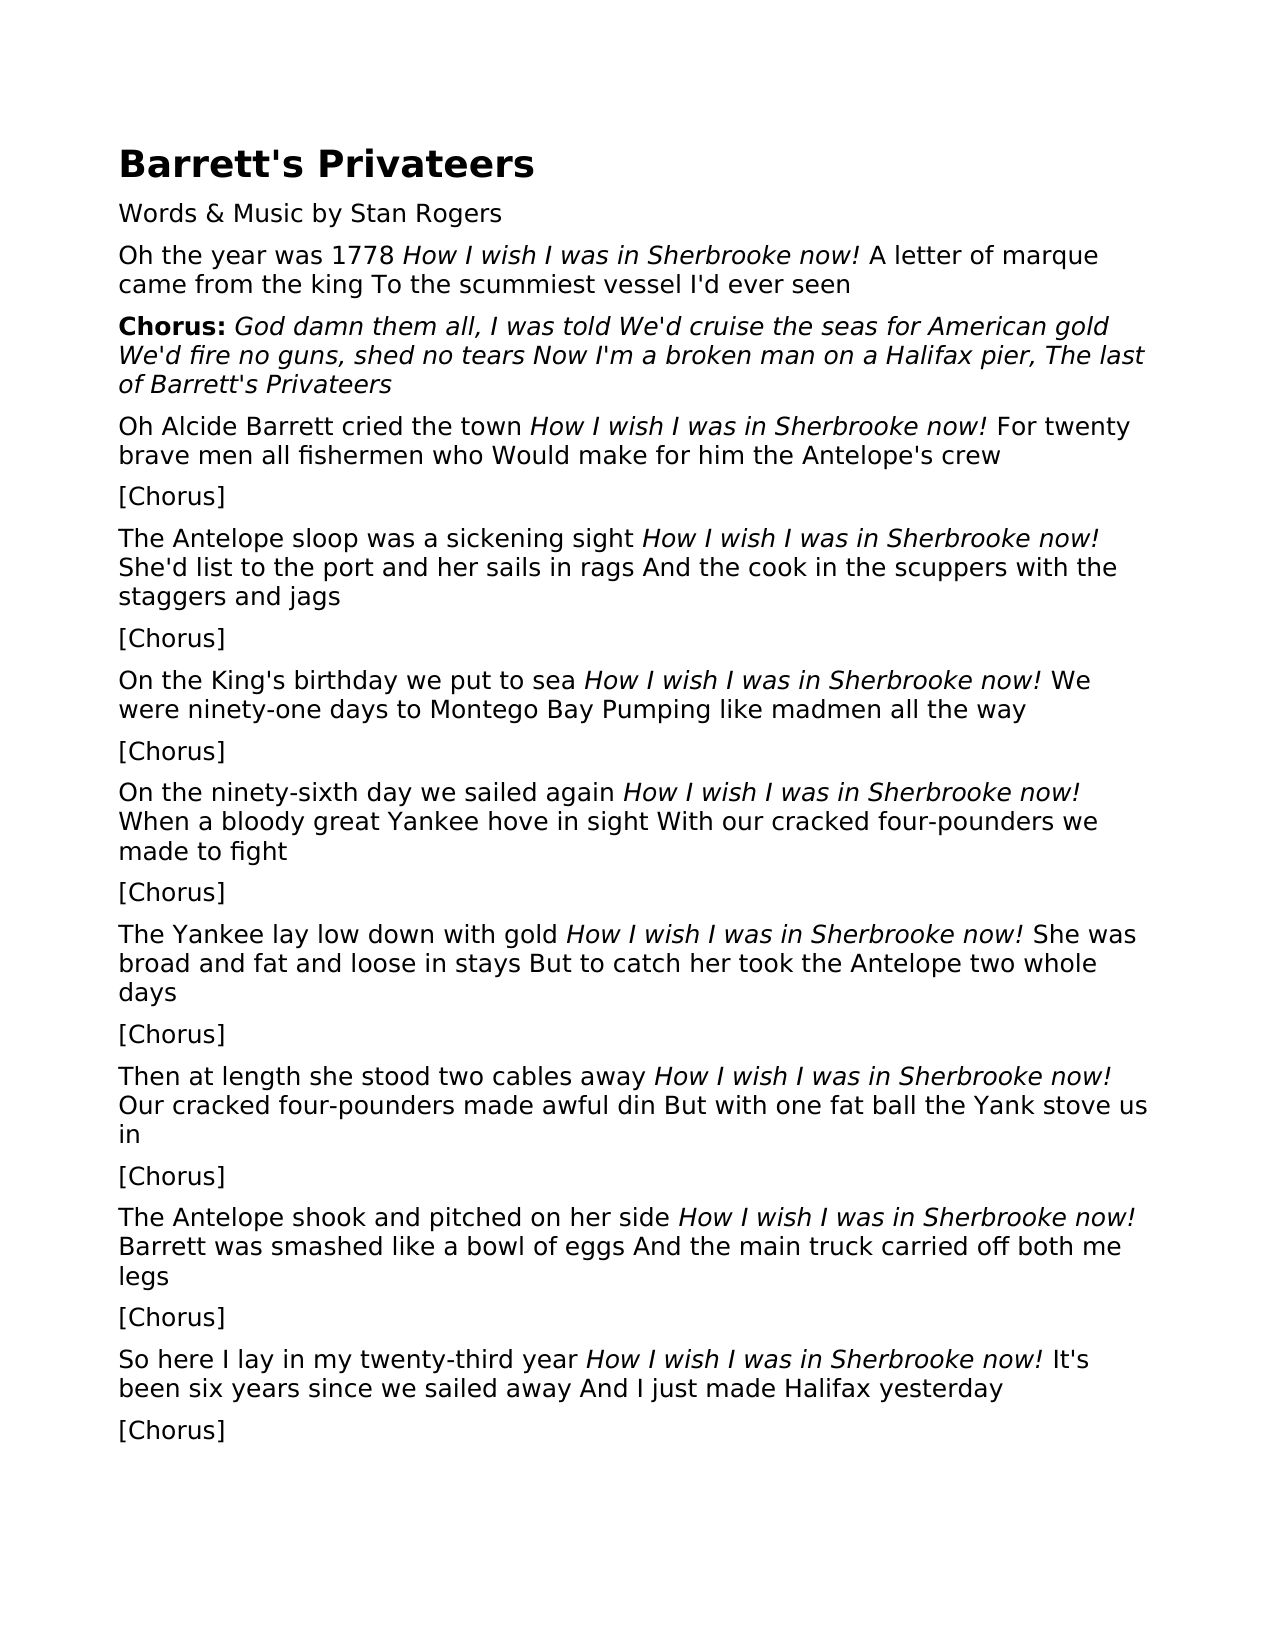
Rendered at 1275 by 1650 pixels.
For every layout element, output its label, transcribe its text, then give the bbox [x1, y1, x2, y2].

text Then at length she stood two cables away How I wish I was in Sherbrooke now! Our cracked four-pounders made awful din But with one fat ball the Yank stove us in [118, 1062, 1157, 1149]
text [Chorus] [118, 624, 1157, 653]
text [Chorus] [118, 878, 1157, 908]
text The Antelope sloop was a sickening sight How I wish I was in Sherbrooke now! She'd list to the port and her sails in rags And the cook in the scuppers with the staggers and jags [118, 524, 1157, 612]
subtitle Barrett's Privateers [118, 143, 1157, 187]
text The Antelope shook and pitched on her side How I wish I was in Sherbrooke now! Barrett was smashed like a bowl of eggs And the main truck carried off both me legs [118, 1203, 1157, 1291]
text On the ninety-sixth day we sailed again How I wish I was in Sherbrooke now! When a bloody great Yankee hove in sight With our cracked four-pounders we made to fight [118, 778, 1157, 866]
text Words & Music by Stan Rogers [118, 199, 1157, 228]
text The Yankee lay low down with gold How I wish I was in Sherbrooke now! She was broad and fat and loose in stays But to catch her took the Antelope two whole days [118, 920, 1157, 1008]
text [Chorus] [118, 1020, 1157, 1049]
text [Chorus] [118, 1303, 1157, 1333]
text [Chorus] [118, 483, 1157, 512]
text Oh Alcide Barrett cried the town How I wish I was in Sherbrooke now! For twenty brave men all fishermen who Would make for him the Antelope's crew [118, 412, 1157, 470]
text Chorus: God damn them all, I was told We'd cruise the seas for American gold We'd fire no guns, shed no tears Now I'm a broken man on a Halifax pier, The last of Barrett's Privateers [118, 312, 1157, 399]
text On the King's birthday we put to sea How I wish I was in Sherbrooke now! We were ninety-one days to Montego Bay Pumping like madmen all the way [118, 666, 1157, 724]
text So here I lay in my twenty-third year How I wish I was in Sherbrooke now! It's been six years since we sailed away And I just made Halifax yesterday [118, 1345, 1157, 1403]
text Oh the year was 1778 How I wish I was in Sherbrooke now! A letter of marque came from the king To the scummiest vessel I'd ever seen [118, 241, 1157, 299]
text [Chorus] [118, 737, 1157, 766]
text [Chorus] [118, 1162, 1157, 1191]
text [Chorus] [118, 1416, 1157, 1445]
